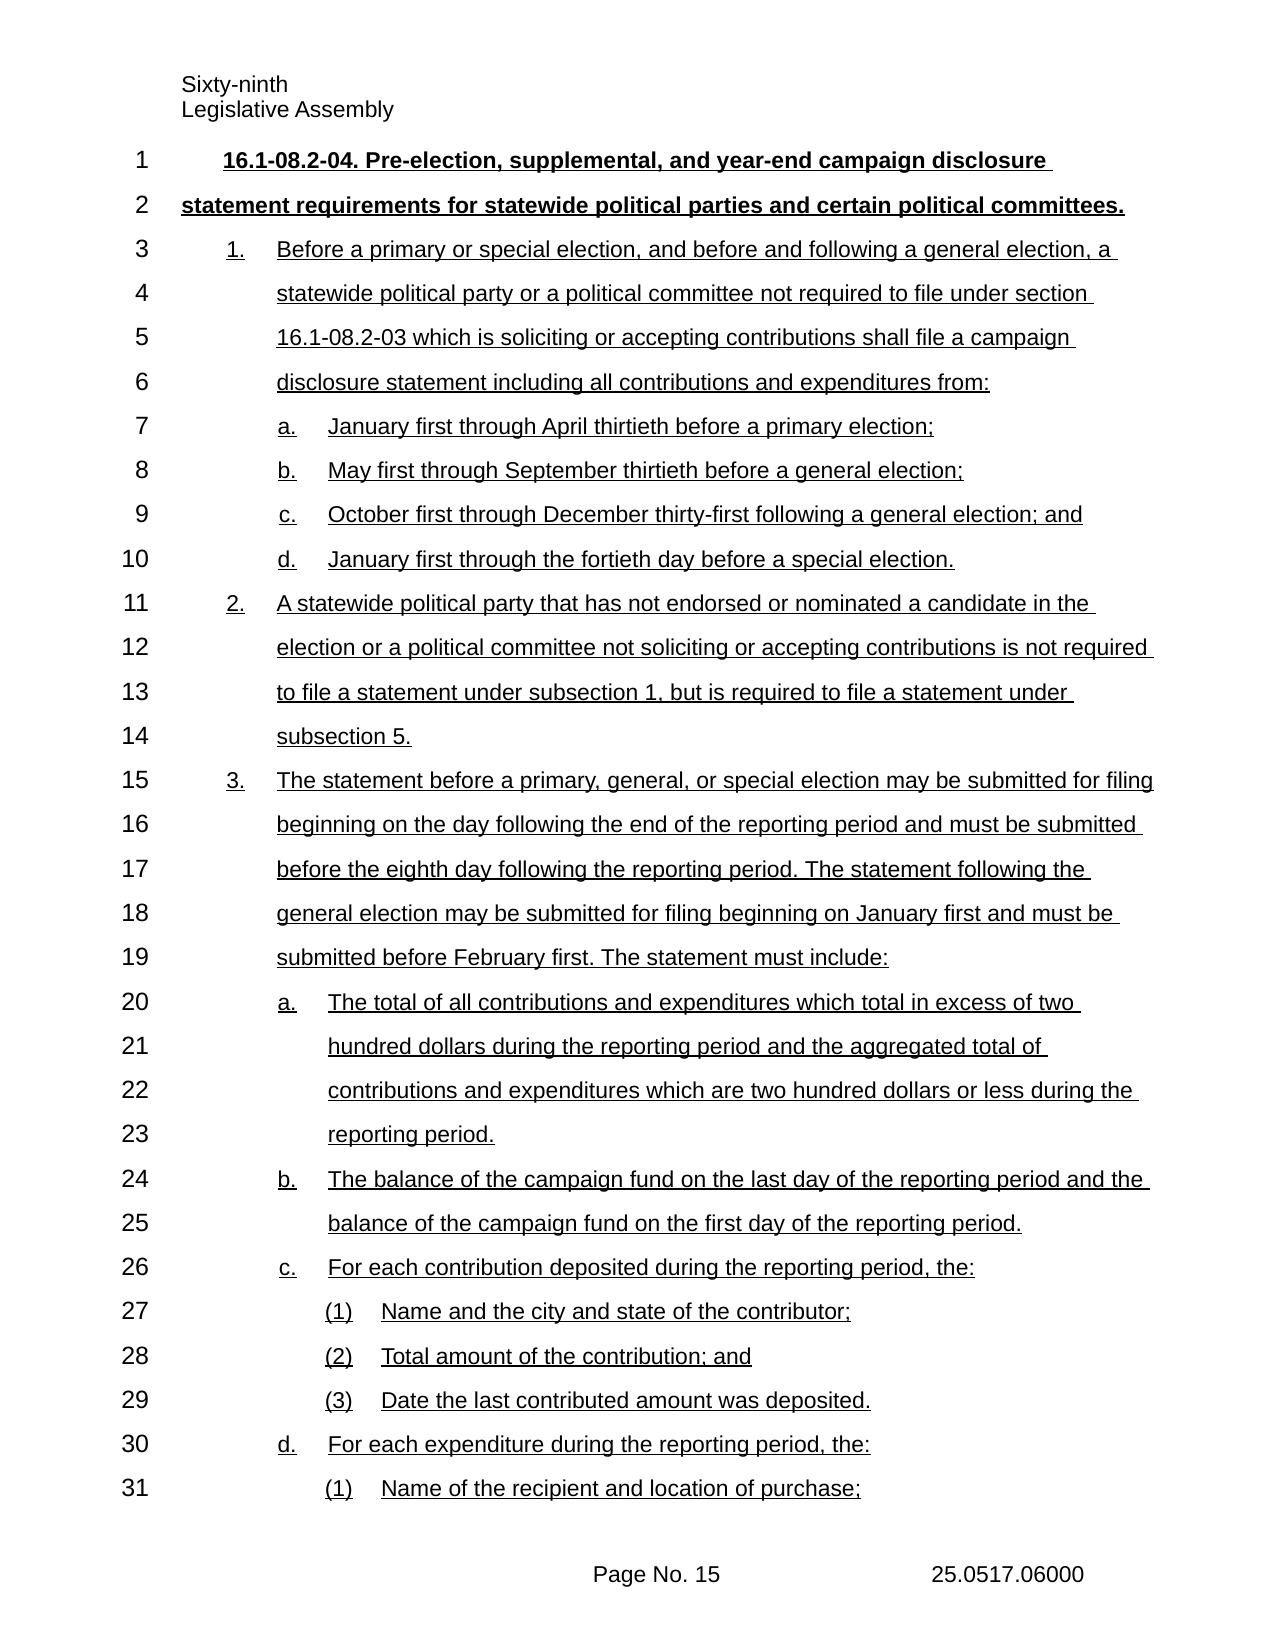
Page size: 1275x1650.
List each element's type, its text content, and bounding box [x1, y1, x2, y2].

text (1) Name and the city and state of the contributor; [181, 1284, 1154, 1329]
text (3) Date the last contributed amount was deposited. [181, 1373, 1154, 1417]
text 1. Before a primary or special election, and before and following a general election, a statewide political party or a political committee not required to file under section 16.1‑08.2‑03 which is soliciting or accepting contributions shall file a campaign disclosure statement including all contributions and expenditures from: [181, 222, 1154, 399]
text b. The balance of the campaign fund on the last day of the reporting period and the balance of the campaign fund on the first day of the reporting period. [181, 1152, 1154, 1240]
text (1) Name of the recipient and location of purchase; [181, 1461, 1154, 1506]
text 3. The statement before a primary, general, or special election may be submitted for filing beginning on the day following the end of the reporting period and must be submitted before the eighth day following the reporting period. The statement following the general election may be submitted for filing beginning on January first and must be submitted before February first. The statement must include: [181, 753, 1154, 974]
text a. January first through April thirtieth before a primary election; [181, 399, 1154, 443]
text d. January first through the fortieth day before a special election. [181, 532, 1154, 576]
text a. The total of all contributions and expenditures which total in excess of two hundred dollars during the reporting period and the aggregated total of contributions and expenditures which are two hundred dollars or less during the reporting period. [181, 974, 1154, 1152]
text c. October first through December thirty-first following a general election; and [181, 487, 1154, 532]
subtitle 16.1‑08.2‑04. Pre-election, supplemental, and year-end campaign disclosure statement requirements for statewide political parties and certain political committees. [181, 133, 1154, 222]
text b. May first through September thirtieth before a general election; [181, 443, 1154, 487]
text (2) Total amount of the contribution; and [181, 1329, 1154, 1373]
text c. For each contribution deposited during the reporting period, the: [181, 1240, 1154, 1284]
text d. For each expenditure during the reporting period, the: [181, 1417, 1154, 1461]
text 2. A statewide political party that has not endorsed or nominated a candidate in the election or a political committee not soliciting or accepting contributions is not required to file a statement under subsection 1, but is required to file a statement under subsection 5. [181, 576, 1154, 753]
